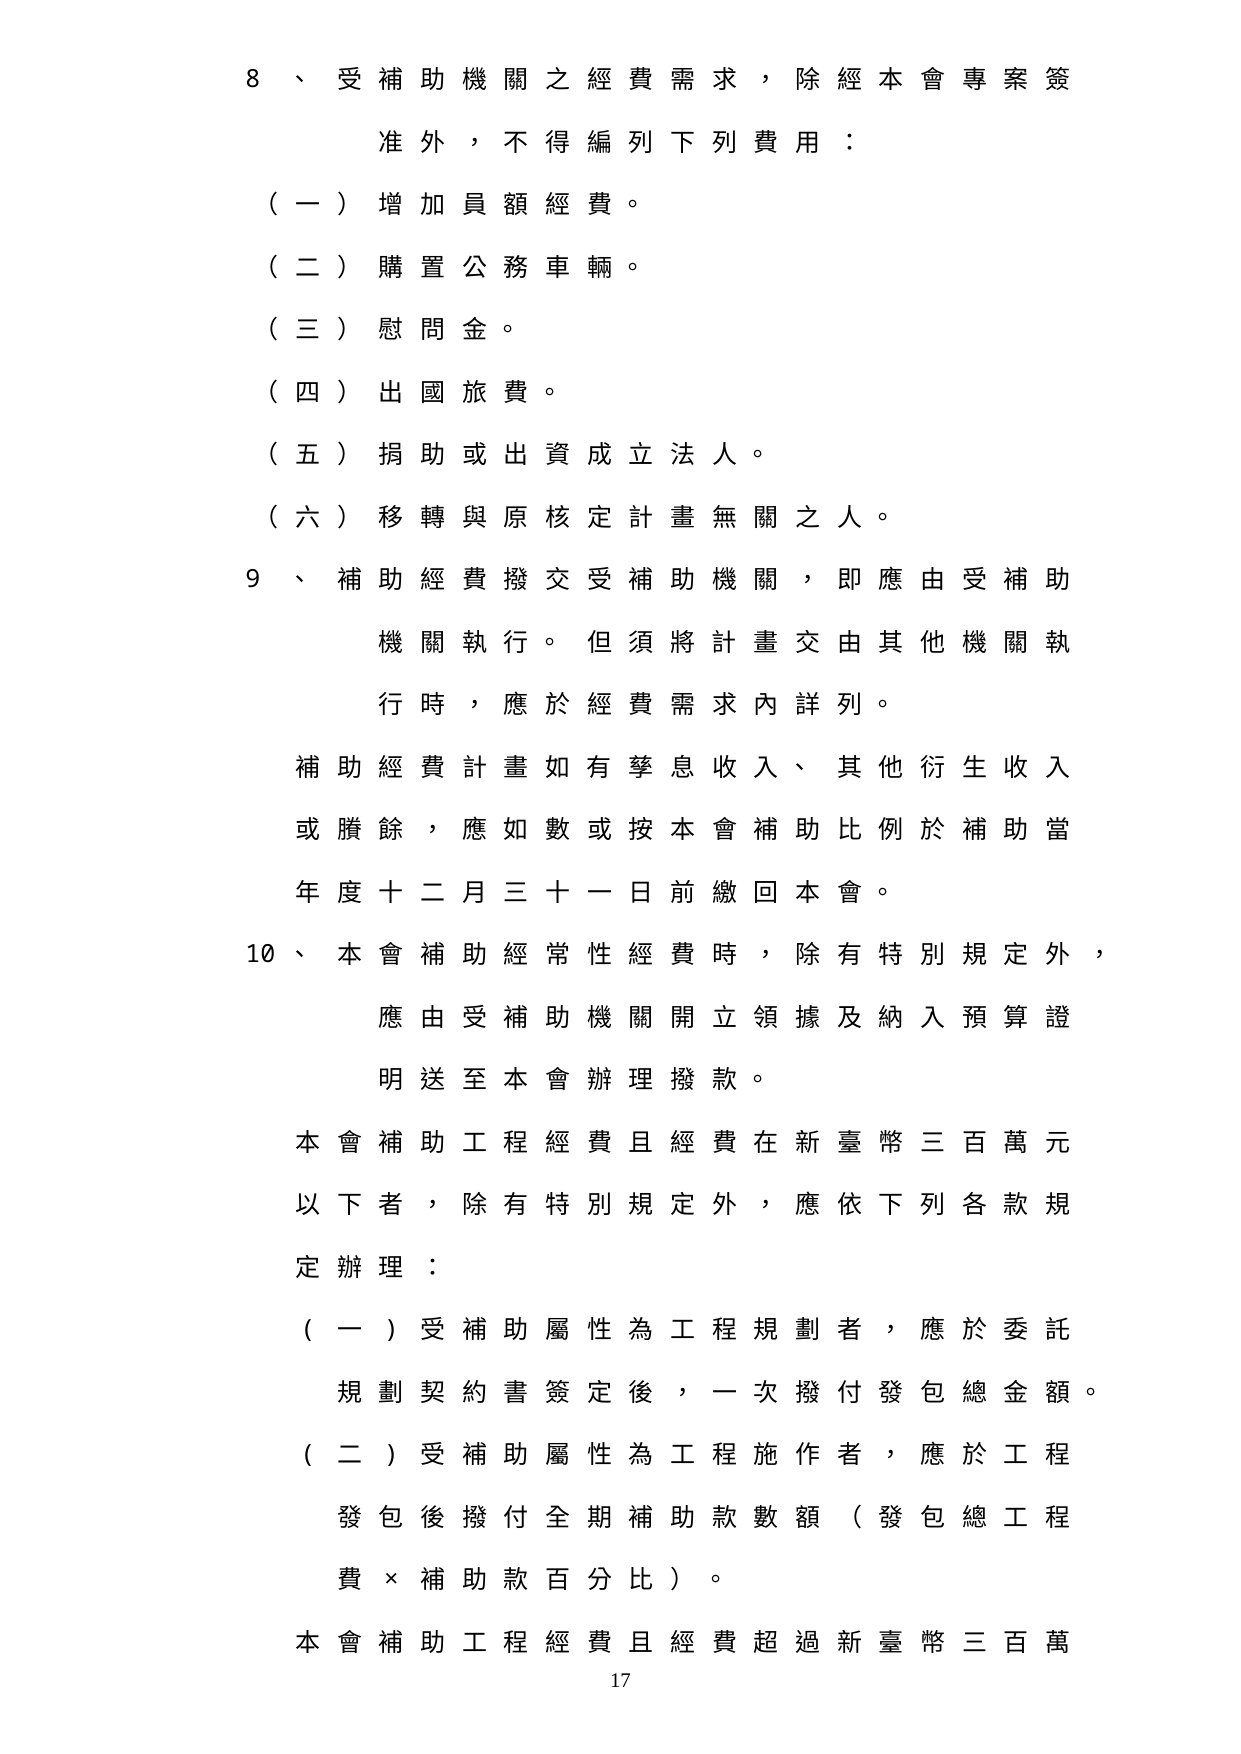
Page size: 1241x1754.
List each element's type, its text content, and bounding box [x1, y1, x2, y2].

text （二）購置公務車輛。 [221, 224, 1078, 286]
text （六）移轉與原核定計畫無關之人。 [221, 474, 1078, 536]
text 本會補助工程經費且經費在新臺幣三百萬元以下者，除有特別規定外，應依下列各款規定辦理： [250, 1099, 1108, 1286]
list 本會補助經常性經費時，除有特別規定外，應由受補助機關開立領據及納入預算證明送至本會辦理撥款。 [235, 911, 1108, 1099]
text (一)受補助屬性為工程規劃者，應於委託規劃契約書簽定後，一次撥付發包總金額。 [250, 1286, 1078, 1411]
list 補助經費撥交受補助機關，即應由受補助機關執行。但須將計畫交由其他機關執行時，應於經費需求內詳列。 [237, 536, 1108, 724]
text 補助經費計畫如有孳息收入、其他衍生收入或賸餘，應如數或按本會補助比例於補助當年度十二月三十一日前繳回本會。 [250, 724, 1108, 911]
text （四）出國旅費。 [221, 349, 1078, 411]
text （五）捐助或出資成立法人。 [221, 411, 1078, 474]
text 本會補助工程經費且經費超過新臺幣三百萬 [250, 1599, 1078, 1661]
text （三）慰問金。 [221, 286, 1078, 349]
text （一）增加員額經費。 [221, 161, 1078, 224]
list 受補助機關之經費需求，除經本會專案簽准外，不得編列下列費用： [237, 36, 1108, 161]
text (二)受補助屬性為工程施作者，應於工程發包後撥付全期補助款數額（發包總工程費×補助款百分比）。 [250, 1411, 1078, 1599]
